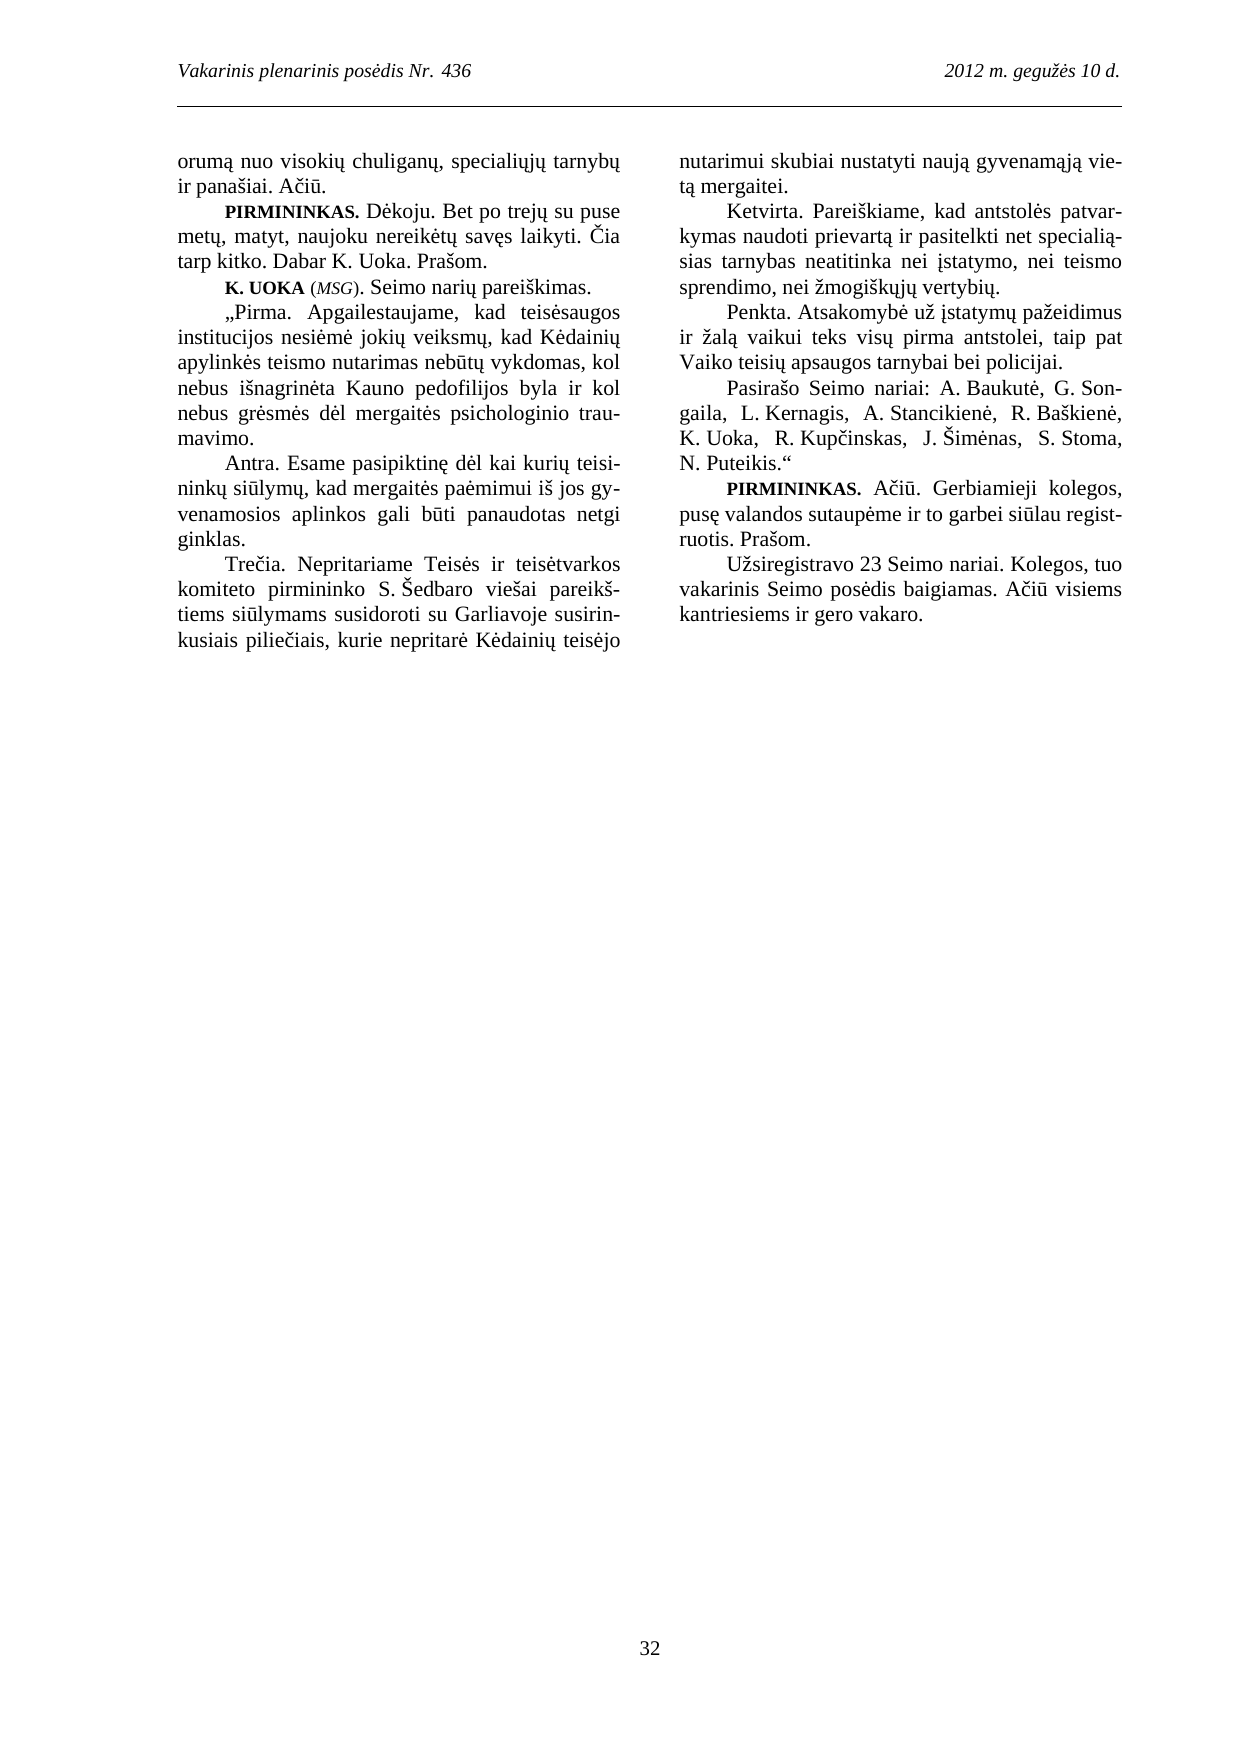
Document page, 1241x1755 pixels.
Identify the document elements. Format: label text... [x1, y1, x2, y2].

text „Pir­ma. Ap­gai­les­tau­ja­me, kad tei­sė­sau­gos ins­ti­tu­ci­jos ne­si­ė­mė jo­kių veiks­mų, kad Kė­dai­nių apy­lin­kės teis­mo nu­ta­ri­mas ne­bū­tų vyk­do­mas, kol ne­bus iš­nag­ri­nė­ta Kau­no pe­do­fi­li­jos by­la ir kol ne­bus grės­mės dėl mer­gai­tės psi­cho­lo­gi­nio trau­ma­vi­mo. [177, 299, 620, 450]
text Pa­si­ra­šo Sei­mo na­riai: A. Bau­ku­tė, G. Son­gai­la, L. Ker­na­gis, A. Stan­ci­kie­nė, R. Baš­kie­nė, K. Uo­ka, R. Kup­čins­kas, J. Ši­mė­nas, S. Sto­ma, N. Pu­tei­kis.“ [679, 374, 1122, 475]
text nu­ta­ri­mui sku­biai nu­sta­ty­ti nau­ją gy­ve­na­mą­ją vie­tą mer­gai­tei. [679, 148, 1122, 198]
text Už­si­re­gist­ra­vo 23 Sei­mo na­riai. Ko­le­gos, tuo va­ka­ri­nis Sei­mo po­sė­dis bai­gia­mas. Ačiū vi­siems kan­trie­siems ir ge­ro va­ka­ro. [679, 551, 1122, 627]
text Tre­čia. Ne­pri­ta­ria­me Tei­sės ir tei­sėt­var­kos ko­mi­te­to pir­mi­nin­ko S. Šed­ba­ro vie­šai pa­reikš­tiems siū­ly­mams su­si­do­ro­ti su Gar­lia­vo­je su­si­rin­ku­siais pi­lie­čiais, ku­rie ne­pri­ta­rė Kė­dai­nių tei­sė­jo [177, 551, 620, 652]
text PIRMININKAS. Dė­ko­ju. Bet po tre­jų su pu­se me­tų, ma­tyt, nau­jo­ku ne­rei­kė­tų sa­vęs lai­ky­ti. Čia tarp kit­ko. Da­bar K. Uo­ka. Pra­šom. [177, 198, 620, 274]
text PIRMININKAS. Ačiū. Ger­bia­mie­ji ko­le­gos, pu­sę va­lan­dos su­tau­pė­me ir to gar­bei siū­lau re­gist­ruo­tis. Pra­šom. [679, 475, 1122, 551]
text K. UOKA (MSG). Sei­mo na­rių pa­reiš­ki­mas. [177, 274, 620, 299]
text oru­mą nuo vi­so­kių chu­li­ga­nų, spe­cia­lių­jų tar­ny­bų ir pa­na­šiai. Ačiū. [177, 148, 620, 198]
text An­tra. Esa­me pa­si­pik­ti­nę dėl kai ku­rių tei­si­nin­kų siū­ly­mų, kad mer­gai­tės pa­ė­mi­mui iš jos gy­ve­na­mo­sios ap­lin­kos ga­li bū­ti pa­nau­do­tas net­gi gin­klas. [177, 450, 620, 551]
text Penk­ta. At­sa­ko­my­bė už įsta­ty­mų pa­žei­di­mus ir ža­lą vai­kui teks vi­sų pir­ma ant­sto­lei, taip pat Vai­ko tei­sių ap­sau­gos tar­ny­bai bei po­li­ci­jai. [679, 299, 1122, 374]
text Ket­vir­ta. Pa­reiš­kia­me, kad ant­sto­lės pa­tvar­ky­mas nau­do­ti prie­var­tą ir pa­si­telk­ti net spe­cia­li­ą­sias tar­ny­bas ne­ati­tin­ka nei įsta­ty­mo, nei teis­mo spren­di­mo, nei žmo­giš­kų­jų ver­ty­bių. [679, 198, 1122, 299]
